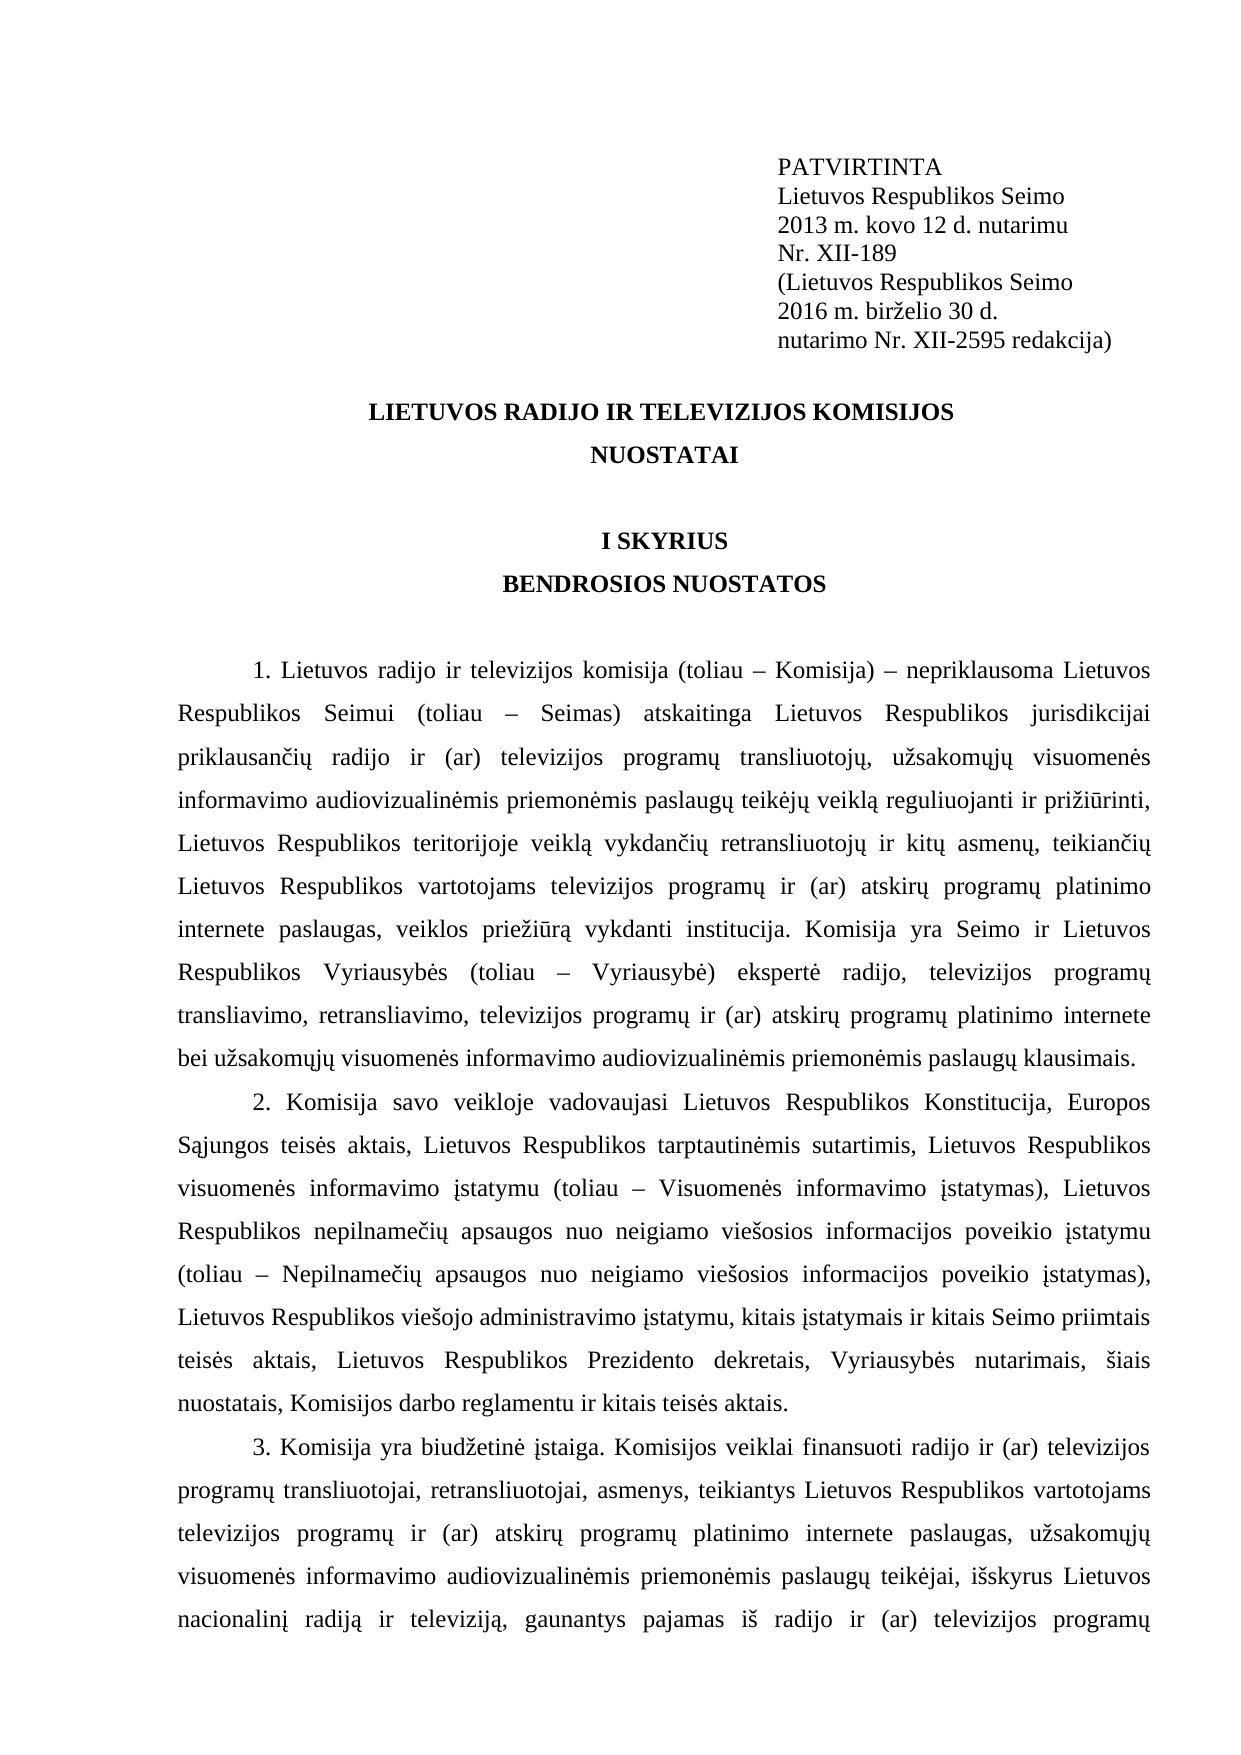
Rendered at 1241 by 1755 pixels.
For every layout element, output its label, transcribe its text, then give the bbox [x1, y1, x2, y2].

text nutarimo Nr. XII-2595 redakcija) [177, 325, 1152, 353]
text PATVIRTINTA [177, 152, 1152, 181]
text Lietuvos Respublikos Seimo [177, 181, 1152, 210]
text LIETUVOS RADIJO IR TELEVIZIJOS KOMISIJOS [177, 397, 1152, 425]
text 3. Komisija yra biudžetinė įstaiga. Komisijos veiklai finansuoti radijo ir (ar) televizijos programų transliuotojai, retransliuotojai, asmenys, teikiantys Lietuvos Respublikos vartotojams televizijos programų ir (ar) atskirų programų platinimo internete paslaugas, užsakomųjų visuomenės informavimo audiovizualinėmis priemonėmis paslaugų teikėjai, išskyrus Lietuvos nacionalinį radiją ir televiziją, gaunantys pajamas iš radijo ir (ar) televizijos programų [177, 1432, 1152, 1633]
text (Lietuvos Respublikos Seimo [177, 267, 1152, 296]
text Nr. XII-189 [177, 238, 1152, 267]
text I SKYRIUS [177, 526, 1152, 555]
text 1. Lietuvos radijo ir televizijos komisija (toliau – Komisija) – nepriklausoma Lietuvos Respublikos Seimui (toliau – Seimas) atskaitinga Lietuvos Respublikos jurisdikcijai priklausančių radijo ir (ar) televizijos programų transliuotojų, užsakomųjų visuomenės informavimo audiovizualinėmis priemonėmis paslaugų teikėjų veiklą reguliuojanti ir prižiūrinti, Lietuvos Respublikos teritorijoje veiklą vykdančių retransliuotojų ir kitų asmenų, teikiančių Lietuvos Respublikos vartotojams televizijos programų ir (ar) atskirų programų platinimo internete paslaugas, veiklos priežiūrą vykdanti institucija. Komisija yra Seimo ir Lietuvos Respublikos Vyriausybės (toliau – Vyriausybė) ekspertė radijo, televizijos programų transliavimo, retransliavimo, televizijos programų ir (ar) atskirų programų platinimo internete bei užsakomųjų visuomenės informavimo audiovizualinėmis priemonėmis paslaugų klausimais. [177, 655, 1152, 1072]
text 2013 m. kovo 12 d. nutarimu [177, 210, 1152, 238]
text BENDROSIOS NUOSTATOS [177, 569, 1152, 598]
text 2. Komisija savo veikloje vadovaujasi Lietuvos Respublikos Konstitucija, Europos Sąjungos teisės aktais, Lietuvos Respublikos tarptautinėmis sutartimis, Lietuvos Respublikos visuomenės informavimo įstatymu (toliau – Visuomenės informavimo įstatymas), Lietuvos Respublikos nepilnamečių apsaugos nuo neigiamo viešosios informacijos poveikio įstatymu (toliau – Nepilnamečių apsaugos nuo neigiamo viešosios informacijos poveikio įstatymas), Lietuvos Respublikos viešojo administravimo įstatymu, kitais įstatymais ir kitais Seimo priimtais teisės aktais, Lietuvos Respublikos Prezidento dekretais, Vyriausybės nutarimais, šiais nuostatais, Komisijos darbo reglamentu ir kitais teisės aktais. [177, 1087, 1152, 1417]
text 2016 m. birželio 30 d. [177, 296, 1152, 325]
text NUOSTATAI [177, 440, 1152, 468]
